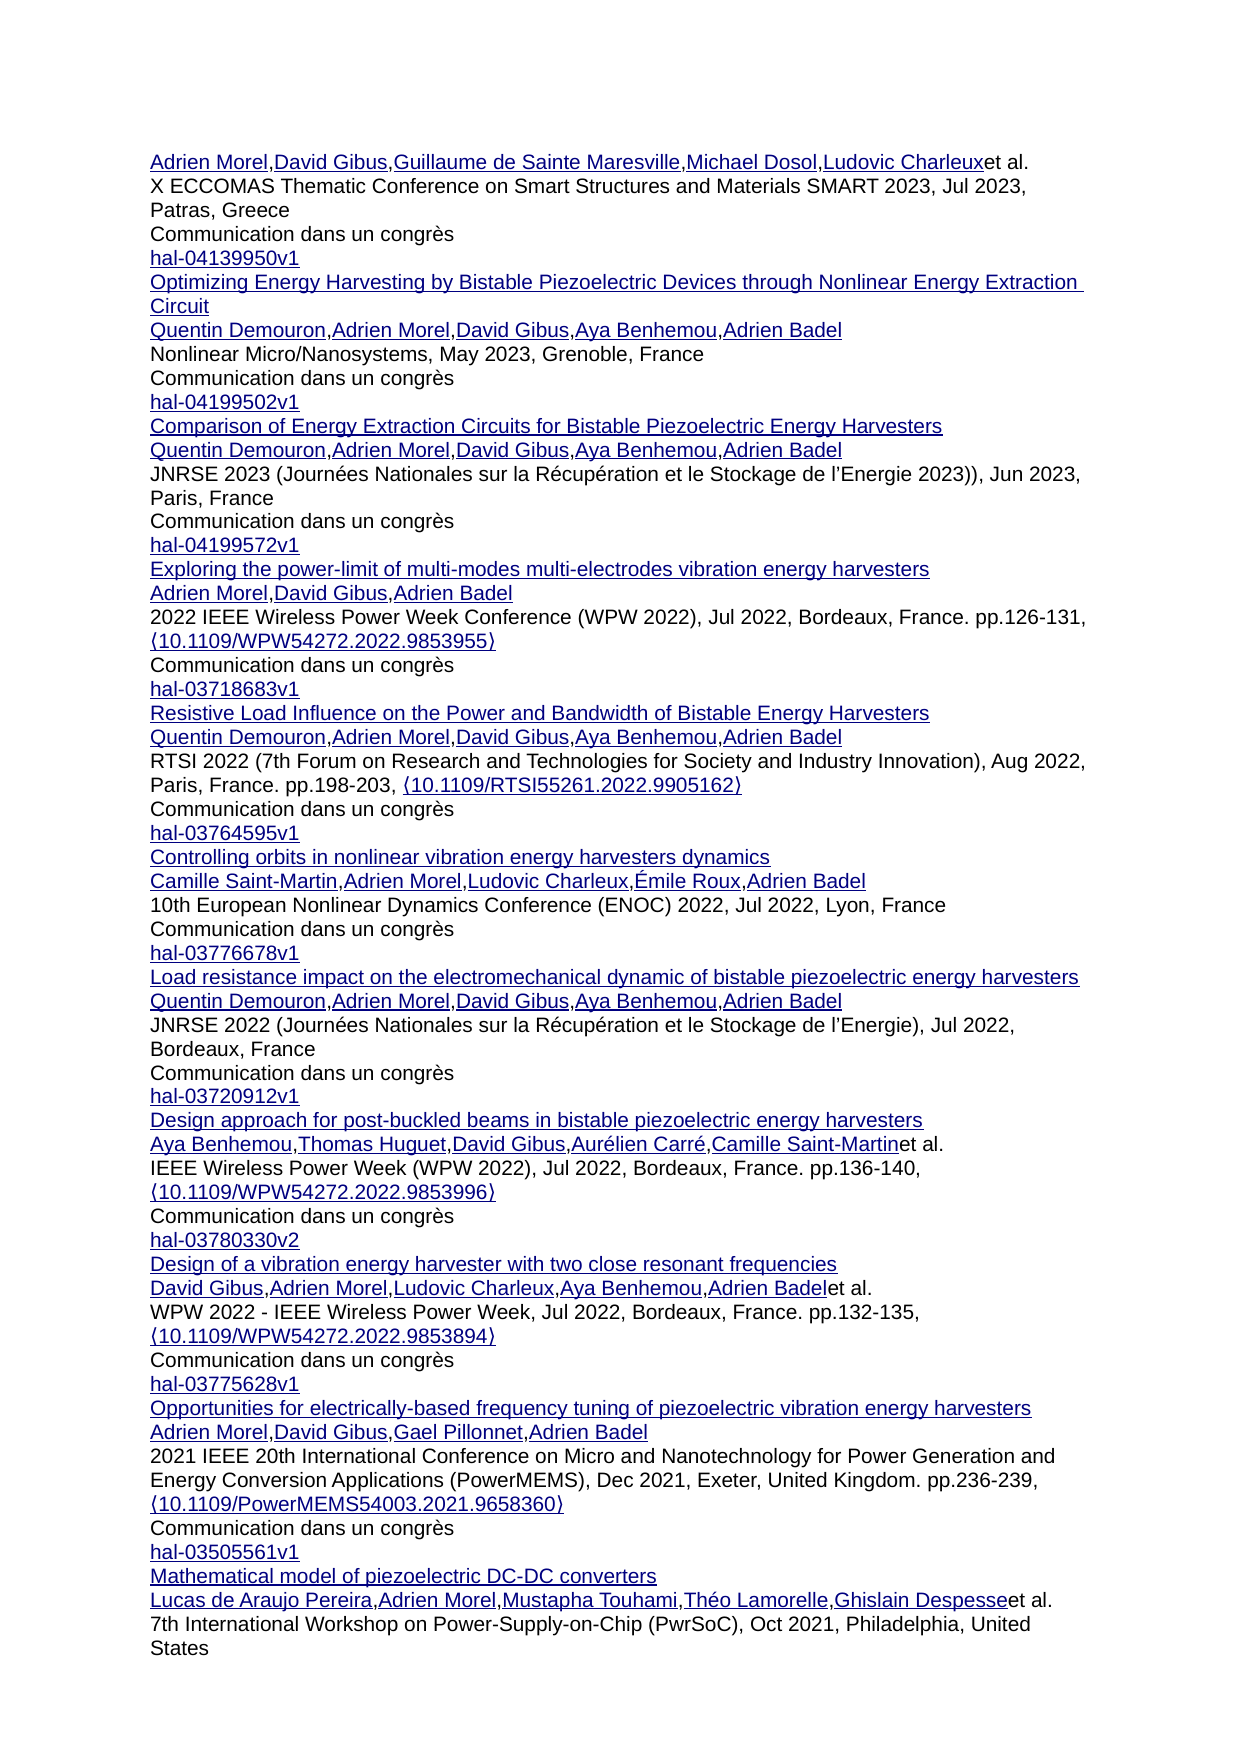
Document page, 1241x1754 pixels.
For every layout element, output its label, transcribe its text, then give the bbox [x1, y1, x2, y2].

table_cell Optimizing Energy Harvesting by Bistable Piezoelectric Devices through Nonlinear Energy Extraction Circuit Quentin Demouron,Adrien Morel,David Gibus,Aya Benhemou,Adrien Badel Nonlinear Micro/Nanosystems, May 2023, Grenoble, France Communication dans un congrès hal-04199502v1 [150, 270, 1090, 413]
table_cell Adrien Morel,David Gibus,Guillaume de Sainte Maresville,Michael Dosol,Ludovic Charleuxet al. X ECCOMAS Thematic Conference on Smart Structures and Materials SMART 2023, Jul 2023, Patras, Greece Communication dans un congrès hal-04139950v1 [150, 150, 1090, 270]
table_cell Comparison of Energy Extraction Circuits for Bistable Piezoelectric Energy Harvesters Quentin Demouron,Adrien Morel,David Gibus,Aya Benhemou,Adrien Badel JNRSE 2023 (Journées Nationales sur la Récupération et le Stockage de l’Energie 2023)), Jun 2023, Paris, France Communication dans un congrès hal-04199572v1 [150, 414, 1090, 557]
table_cell Exploring the power-limit of multi-modes multi-electrodes vibration energy harvesters Adrien Morel,David Gibus,Adrien Badel 2022 IEEE Wireless Power Week Conference (WPW 2022), Jul 2022, Bordeaux, France. pp.126-131, ⟨10.1109/WPW54272.2022.9853955⟩ Communication dans un congrès hal-03718683v1 [150, 557, 1090, 701]
table_cell Load resistance impact on the electromechanical dynamic of bistable piezoelectric energy harvesters Quentin Demouron,Adrien Morel,David Gibus,Aya Benhemou,Adrien Badel JNRSE 2022 (Journées Nationales sur la Récupération et le Stockage de l’Energie), Jul 2022, Bordeaux, France Communication dans un congrès hal-03720912v1 [150, 965, 1090, 1108]
table_cell Design of a vibration energy harvester with two close resonant frequencies David Gibus,Adrien Morel,Ludovic Charleux,Aya Benhemou,Adrien Badelet al. WPW 2022 - IEEE Wireless Power Week, Jul 2022, Bordeaux, France. pp.132-135, ⟨10.1109/WPW54272.2022.9853894⟩ Communication dans un congrès hal-03775628v1 [150, 1252, 1090, 1396]
table_cell Resistive Load Influence on the Power and Bandwidth of Bistable Energy Harvesters Quentin Demouron,Adrien Morel,David Gibus,Aya Benhemou,Adrien Badel RTSI 2022 (7th Forum on Research and Technologies for Society and Industry Innovation), Aug 2022, Paris, France. pp.198-203, ⟨10.1109/RTSI55261.2022.9905162⟩ Communication dans un congrès hal-03764595v1 [150, 701, 1090, 845]
table_cell Design approach for post-buckled beams in bistable piezoelectric energy harvesters Aya Benhemou,Thomas Huguet,David Gibus,Aurélien Carré,Camille Saint-Martinet al. IEEE Wireless Power Week (WPW 2022), Jul 2022, Bordeaux, France. pp.136-140, ⟨10.1109/WPW54272.2022.9853996⟩ Communication dans un congrès hal-03780330v2 [150, 1108, 1090, 1252]
table_cell Opportunities for electrically-based frequency tuning of piezoelectric vibration energy harvesters Adrien Morel,David Gibus,Gael Pillonnet,Adrien Badel 2021 IEEE 20th International Conference on Micro and Nanotechnology for Power Generation and Energy Conversion Applications (PowerMEMS), Dec 2021, Exeter, United Kingdom. pp.236-239, ⟨10.1109/PowerMEMS54003.2021.9658360⟩ Communication dans un congrès hal-03505561v1 [150, 1396, 1090, 1563]
table_cell Controlling orbits in nonlinear vibration energy harvesters dynamics Camille Saint-Martin,Adrien Morel,Ludovic Charleux,Émile Roux,Adrien Badel 10th European Nonlinear Dynamics Conference (ENOC) 2022, Jul 2022, Lyon, France Communication dans un congrès hal-03776678v1 [150, 845, 1090, 964]
table_cell Mathematical model of piezoelectric DC-DC converters Lucas de Araujo Pereira,Adrien Morel,Mustapha Touhami,Théo Lamorelle,Ghislain Despesseet al. 7th International Workshop on Power-Supply-on-Chip (PwrSoC), Oct 2021, Philadelphia, United States [150, 1564, 1090, 1659]
